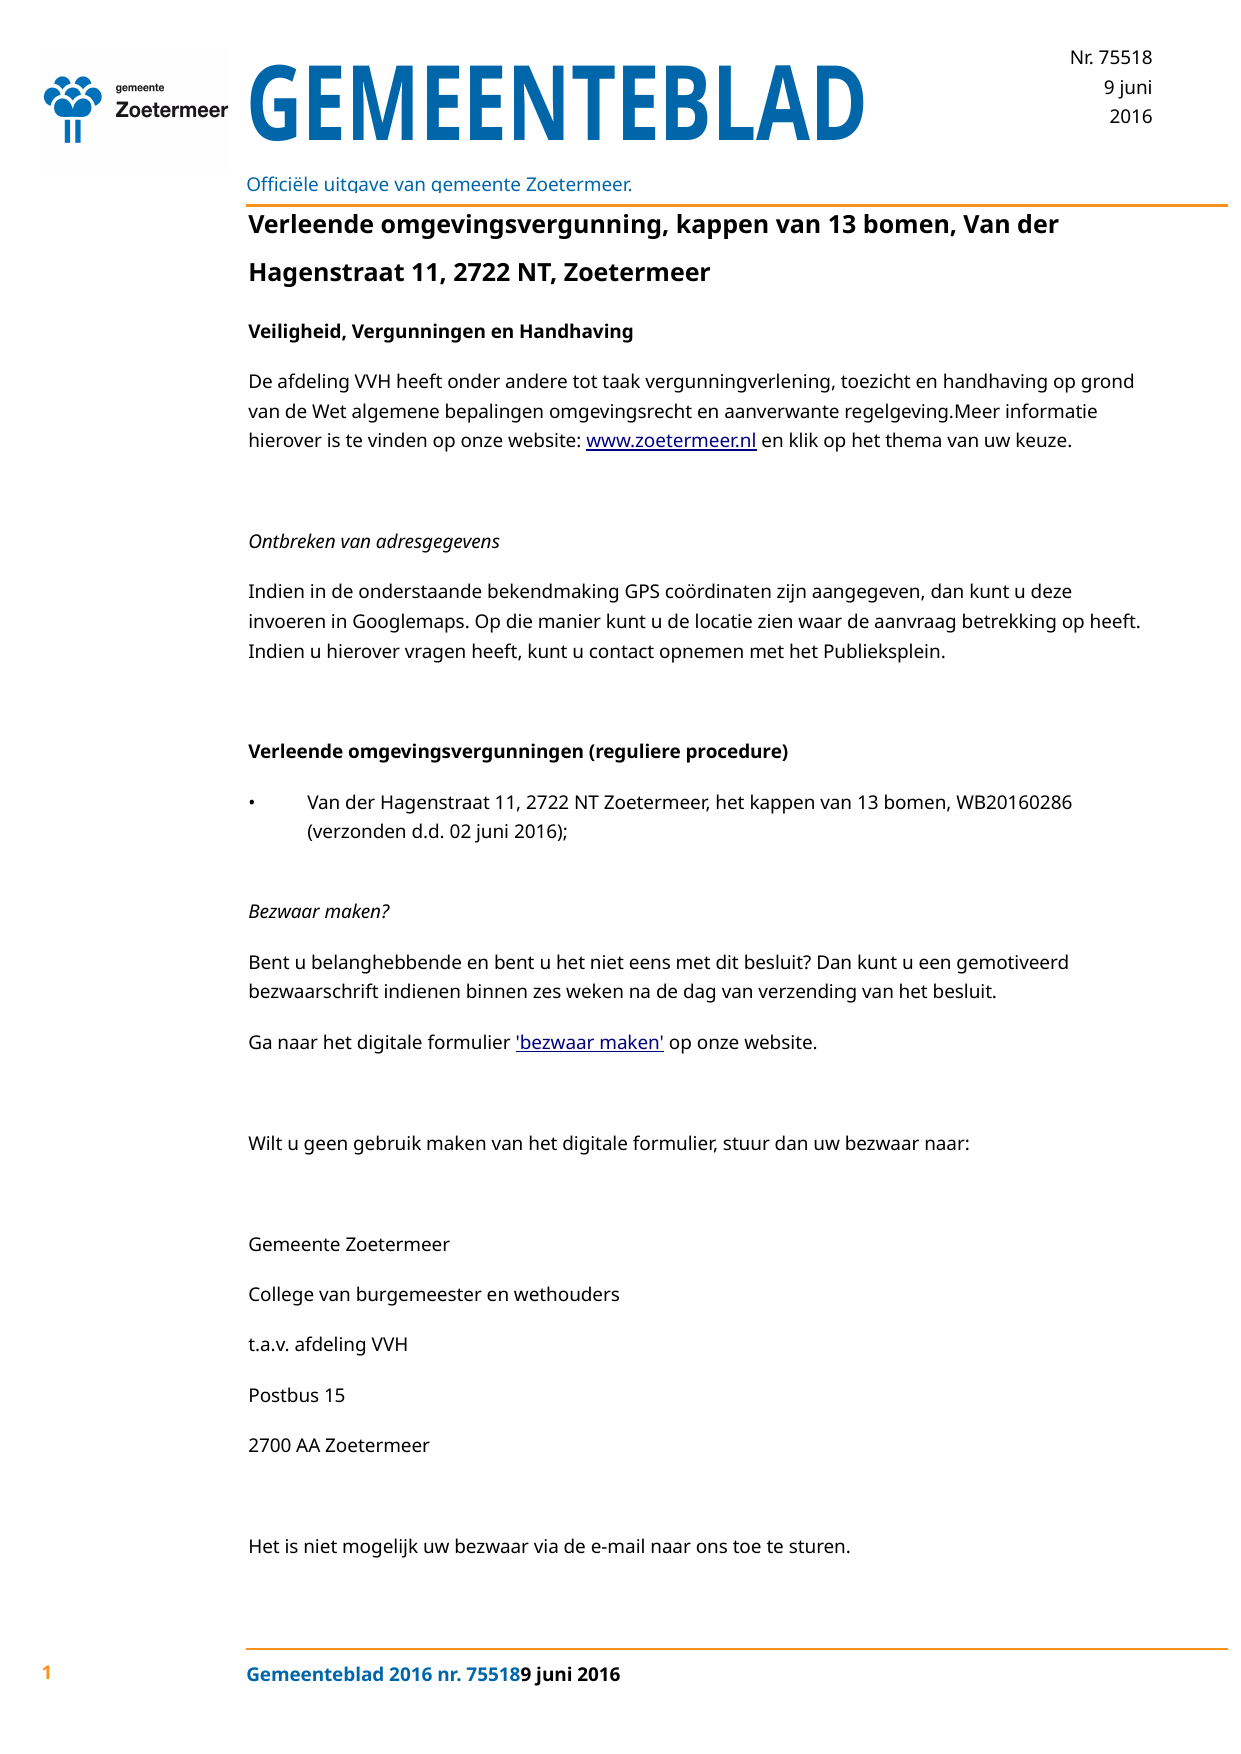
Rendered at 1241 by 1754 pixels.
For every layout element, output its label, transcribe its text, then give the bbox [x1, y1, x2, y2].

text Bezwaar maken? [248, 899, 1152, 924]
text t.a.v. afdeling VVH [248, 1332, 1152, 1357]
text College van burgemeester en wethouders [248, 1281, 1152, 1307]
text 2700 AA Zoetermeer [248, 1432, 1152, 1458]
text Ga naar het digitale formulier 'bezwaar maken' op onze website. [248, 1029, 1152, 1055]
text Indien in de onderstaande bekendmaking GPS coördinaten zijn aangegeven, dan kunt u deze invoeren in Googlemaps. Op die manier kunt u de locatie zien waar de aanvraag betrekking op heeft. Indien u hierover vragen heeft, kunt u contact opnemen met het Publieksplein. [248, 579, 1152, 664]
text Verleende omgevingsvergunningen (reguliere procedure) [248, 739, 1152, 764]
text Postbus 15 [248, 1382, 1152, 1408]
text Verleende omgevingsvergunning, kappen van 13 bomen, Van der Hagenstraat 11, 2722 NT, Zoetermeer [248, 207, 1152, 288]
text Het is niet mogelijk uw bezwaar via de e-mail naar ons toe te sturen. [248, 1533, 1152, 1559]
list Van der Hagenstraat 11, 2722 NT Zoetermeer, het kappen van 13 bomen, WB20160286 (verzonden d.d. 02 juni 2016); [248, 789, 1152, 844]
text De afdeling VVH heeft onder andere tot taak vergunningverlening, toezicht en handhaving op grond van de Wet algemene bepalingen omgevingsrecht en aanverwante regelgeving.Meer informatie hierover is te vinden op onze website: www.zoetermeer.nl en klik op het thema van uw keuze. [248, 368, 1152, 453]
text Bent u belanghebbende en bent u het niet eens met dit besluit? Dan kunt u een gemotiveerd bezwaarschrift indienen binnen zes weken na de dag van verzending van het besluit. [248, 949, 1152, 1004]
text Ontbreken van adresgegevens [248, 528, 1152, 554]
text Wilt u geen gebruik maken van het digitale formulier, stuur dan uw bezwaar naar: [248, 1130, 1152, 1156]
text Veiligheid, Vergunningen en Handhaving [248, 318, 1152, 344]
text Gemeente Zoetermeer [248, 1231, 1152, 1257]
picture [41, 47, 231, 172]
